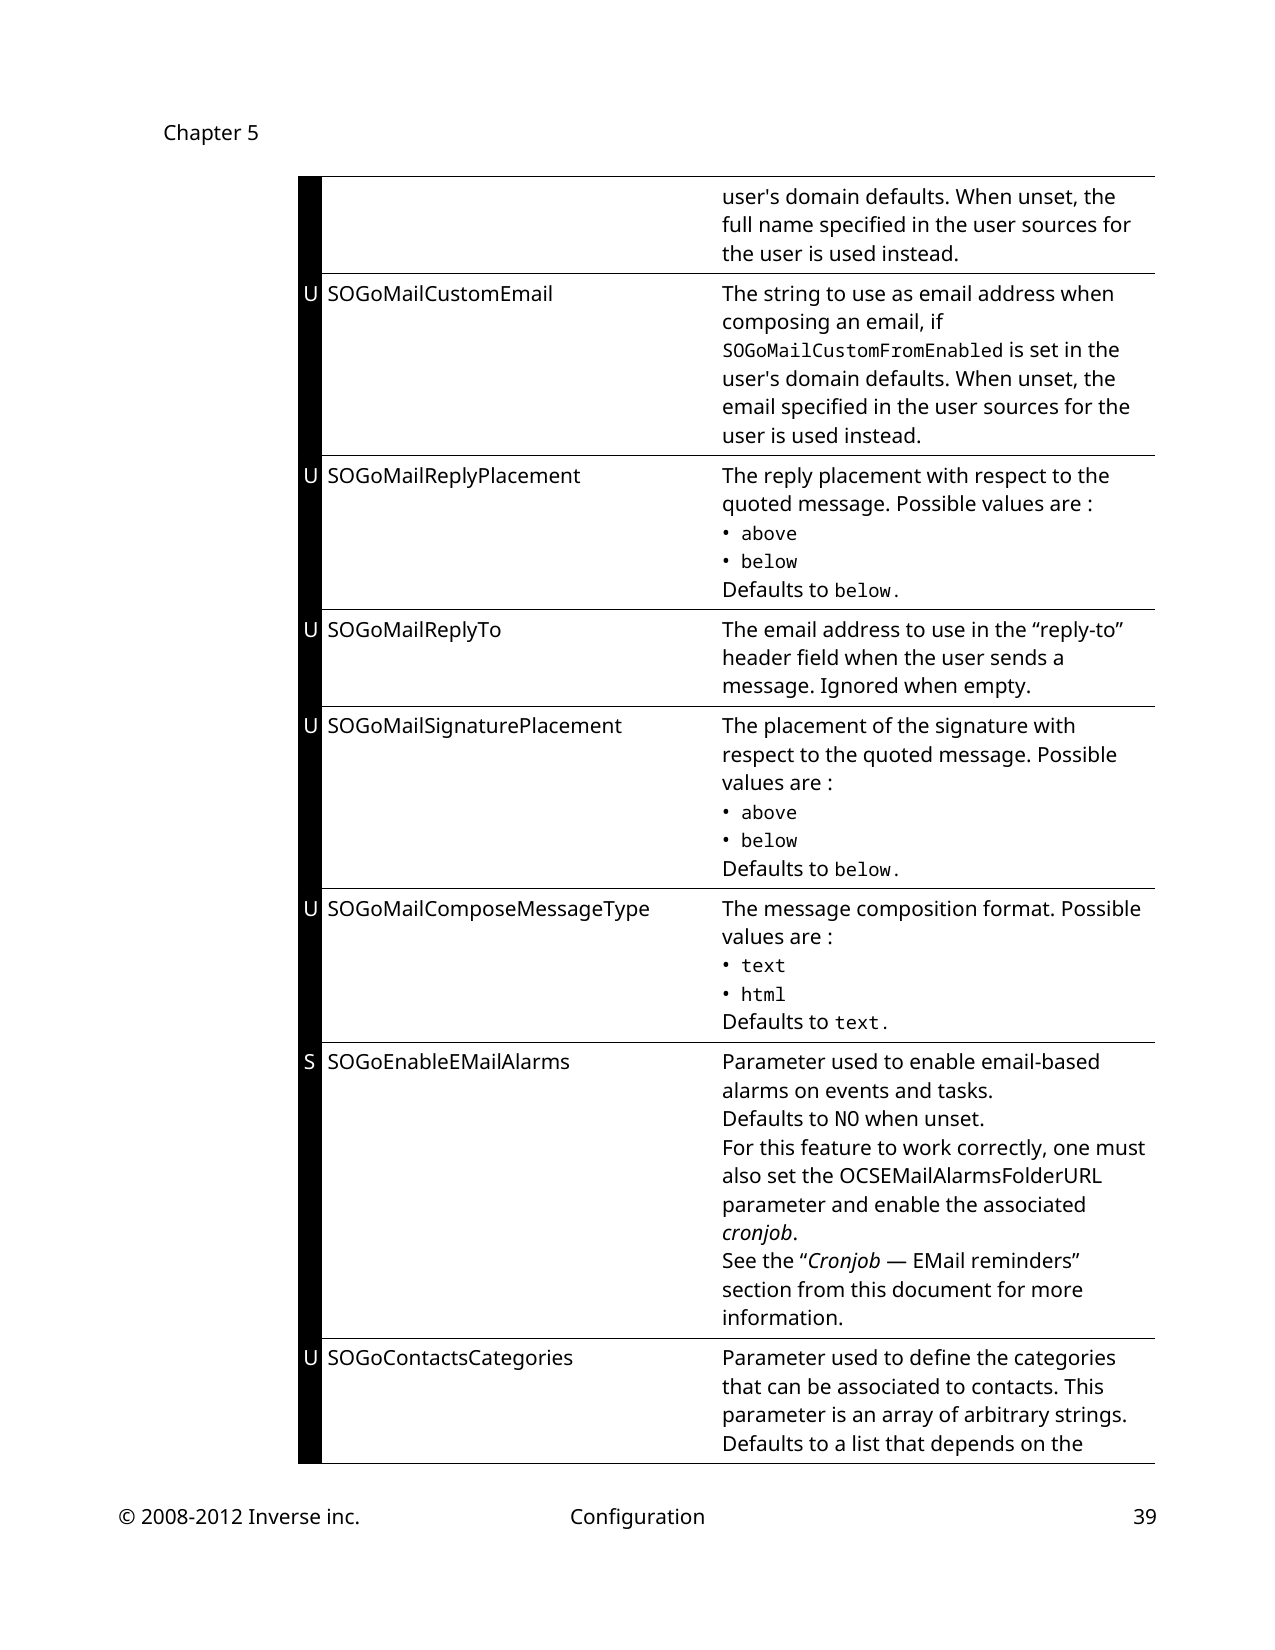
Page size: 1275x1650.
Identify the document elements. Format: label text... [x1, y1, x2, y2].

table_cell Parameter used to enable email-based alarms on events and tasks. Defaults to NO when unset. For this feature to work correctly, one must also set the OCSEMailAlarmsFolderURL parameter and enable the associated cronjob. See the “Cronjob — EMail reminders” section from this document for more information. [716, 1043, 1155, 1338]
table_cell [322, 177, 716, 273]
table_cell U [298, 707, 322, 888]
table_cell SOGoMailCustomEmail [322, 274, 716, 455]
table_cell U [298, 1339, 322, 1463]
table_cell SOGoMailSignaturePlacement [322, 707, 716, 888]
table_cell U [298, 610, 322, 706]
table_cell SOGoMailReplyPlacement [322, 456, 716, 609]
table_cell [298, 177, 322, 273]
table_cell The email address to use in the “reply-to” header field when the user sends a message. Ignored when empty. [716, 610, 1155, 706]
table_cell U [298, 456, 322, 609]
table_cell U [298, 274, 322, 455]
table_cell U [298, 889, 322, 1042]
table_cell SOGoMailReplyTo [322, 610, 716, 706]
table_cell The message composition format. Possible values are : • text • html Defaults to text. [716, 889, 1155, 1042]
table_cell The string to use as email address when composing an email, if SOGoMailCustomFromEnabled is set in the user's domain defaults. When unset, the email specified in the user sources for the user is used instead. [716, 274, 1155, 455]
table_cell user's domain defaults. When unset, the full name specified in the user sources for the user is used instead. [716, 177, 1155, 273]
table_cell SOGoMailComposeMessageType [322, 889, 716, 1042]
table_cell S [298, 1043, 322, 1338]
table_cell SOGoContactsCategories [322, 1339, 716, 1463]
table_cell The placement of the signature with respect to the quoted message. Possible values are : • above • below Defaults to below. [716, 707, 1155, 888]
table_cell SOGoEnableEMailAlarms [322, 1043, 716, 1338]
table_cell The reply placement with respect to the quoted message. Possible values are : • above • below Defaults to below. [716, 456, 1155, 609]
table_cell Parameter used to define the categories that can be associated to contacts. This parameter is an array of arbitrary strings. Defaults to a list that depends on the [716, 1339, 1155, 1463]
